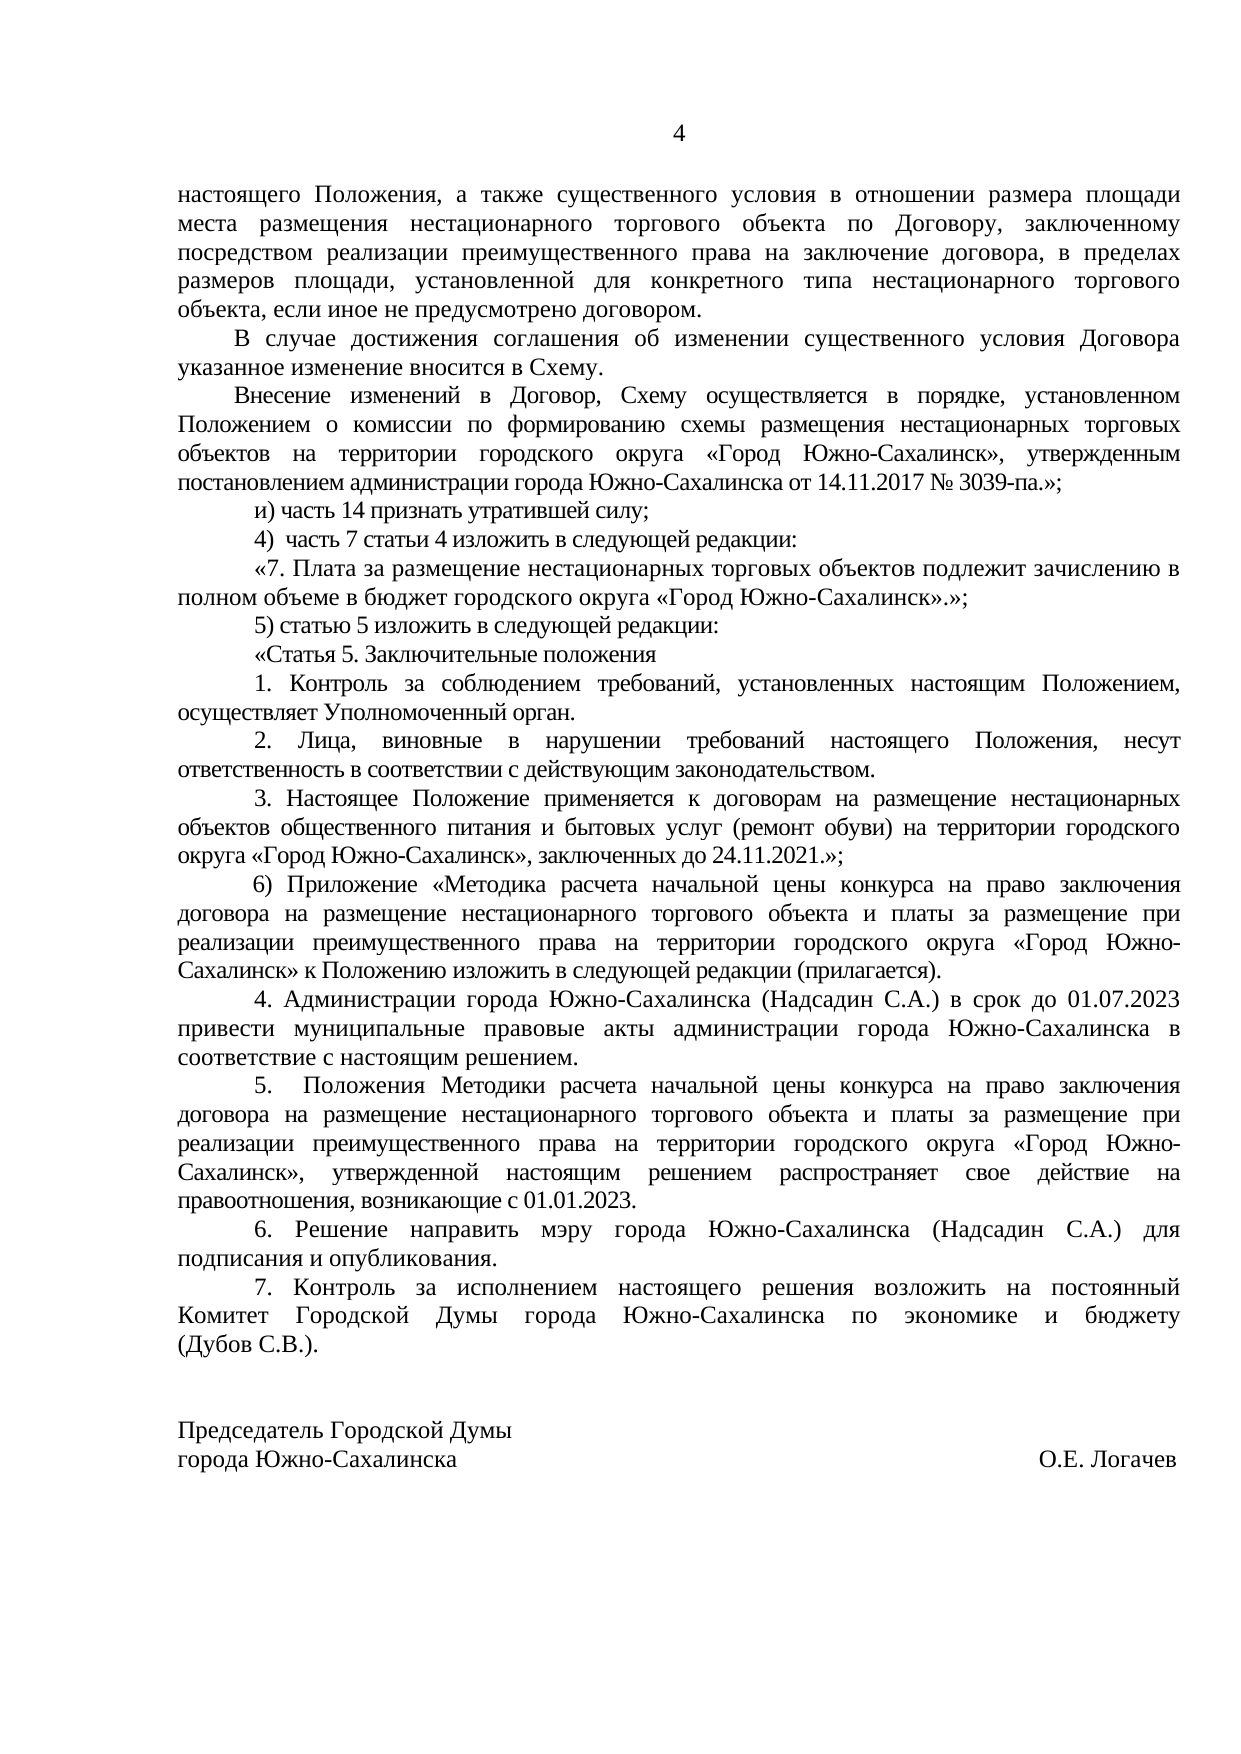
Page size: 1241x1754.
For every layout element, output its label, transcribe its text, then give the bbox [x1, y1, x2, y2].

text 6. Решение направить мэру города Южно-Сахалинска (Надсадин С.А.) для подписания и опубликования. [177, 1214, 1181, 1272]
text 5) статью 5 изложить в следующей редакции: [177, 610, 1181, 639]
text 5. Положения Методики расчета начальной цены конкурса на право заключения договора на размещение нестационарного торгового объекта и платы за размещение при реализации преимущественного права на территории городского округа «Город Южно-Сахалинск», утвержденной настоящим решением распространяет свое действие на правоотношения, возникающие с 01.01.2023. [177, 1070, 1181, 1214]
text 4. Администрации города Южно-Сахалинска (Надсадин С.А.) в срок до 01.07.2023 привести муниципальные правовые акты администрации города Южно-Сахалинска в соответствие с настоящим решением. [177, 984, 1181, 1070]
text «Статья 5. Заключительные положения [177, 639, 1181, 668]
text «7. Плата за размещение нестационарных торговых объектов подлежит зачислению в полном объеме в бюджет городского округа «Город Южно-Сахалинск».»; [177, 553, 1181, 610]
text 7. Контроль за исполнением настоящего решения возложить на постоянный Комитет Городской Думы города Южно-Сахалинска по экономике и бюджету (Дубов С.В.). [177, 1272, 1181, 1358]
text 1. Контроль за соблюдением требований, установленных настоящим Положением, осуществляет Уполномоченный орган. [177, 668, 1181, 725]
text и) часть 14 признать утратившей силу; [177, 495, 1181, 524]
text 2. Лица, виновные в нарушении требований настоящего Положения, несут ответственность в соответствии с действующим законодательством. [177, 725, 1181, 783]
text В случае достижения соглашения об изменении существенного условия Договора указанное изменение вносится в Схему. [177, 323, 1181, 380]
text Внесение изменений в Договор, Схему осуществляется в порядке, установленном Положением о комиссии по формированию схемы размещения нестационарных торговых объектов на территории городского округа «Город Южно-Сахалинск», утвержденным постановлением администрации города Южно-Сахалинска от 14.11.2017 № 3039-па.»; [177, 380, 1181, 495]
text города Южно-Сахалинска О.Е. Логачев [177, 1444, 1181, 1473]
text 6) Приложение «Методика расчета начальной цены конкурса на право заключения договора на размещение нестационарного торгового объекта и платы за размещение при реализации преимущественного права на территории городского округа «Город Южно-Сахалинск» к Положению изложить в следующей редакции (прилагается). [177, 869, 1181, 984]
text настоящего Положения, а также существенного условия в отношении размера площади места размещения нестационарного торгового объекта по Договору, заключенному посредством реализации преимущественного права на заключение договора, в пределах размеров площади, установленной для конкретного типа нестационарного торгового объекта, если иное не предусмотрено договором. [177, 179, 1181, 323]
text 3. Настоящее Положение применяется к договорам на размещение нестационарных объектов общественного питания и бытовых услуг (ремонт обуви) на территории городского округа «Город Южно-Сахалинск», заключенных до 24.11.2021.»; [177, 783, 1181, 869]
text Председатель Городской Думы [177, 1415, 1181, 1444]
text 4) часть 7 статьи 4 изложить в следующей редакции: [177, 524, 1181, 553]
